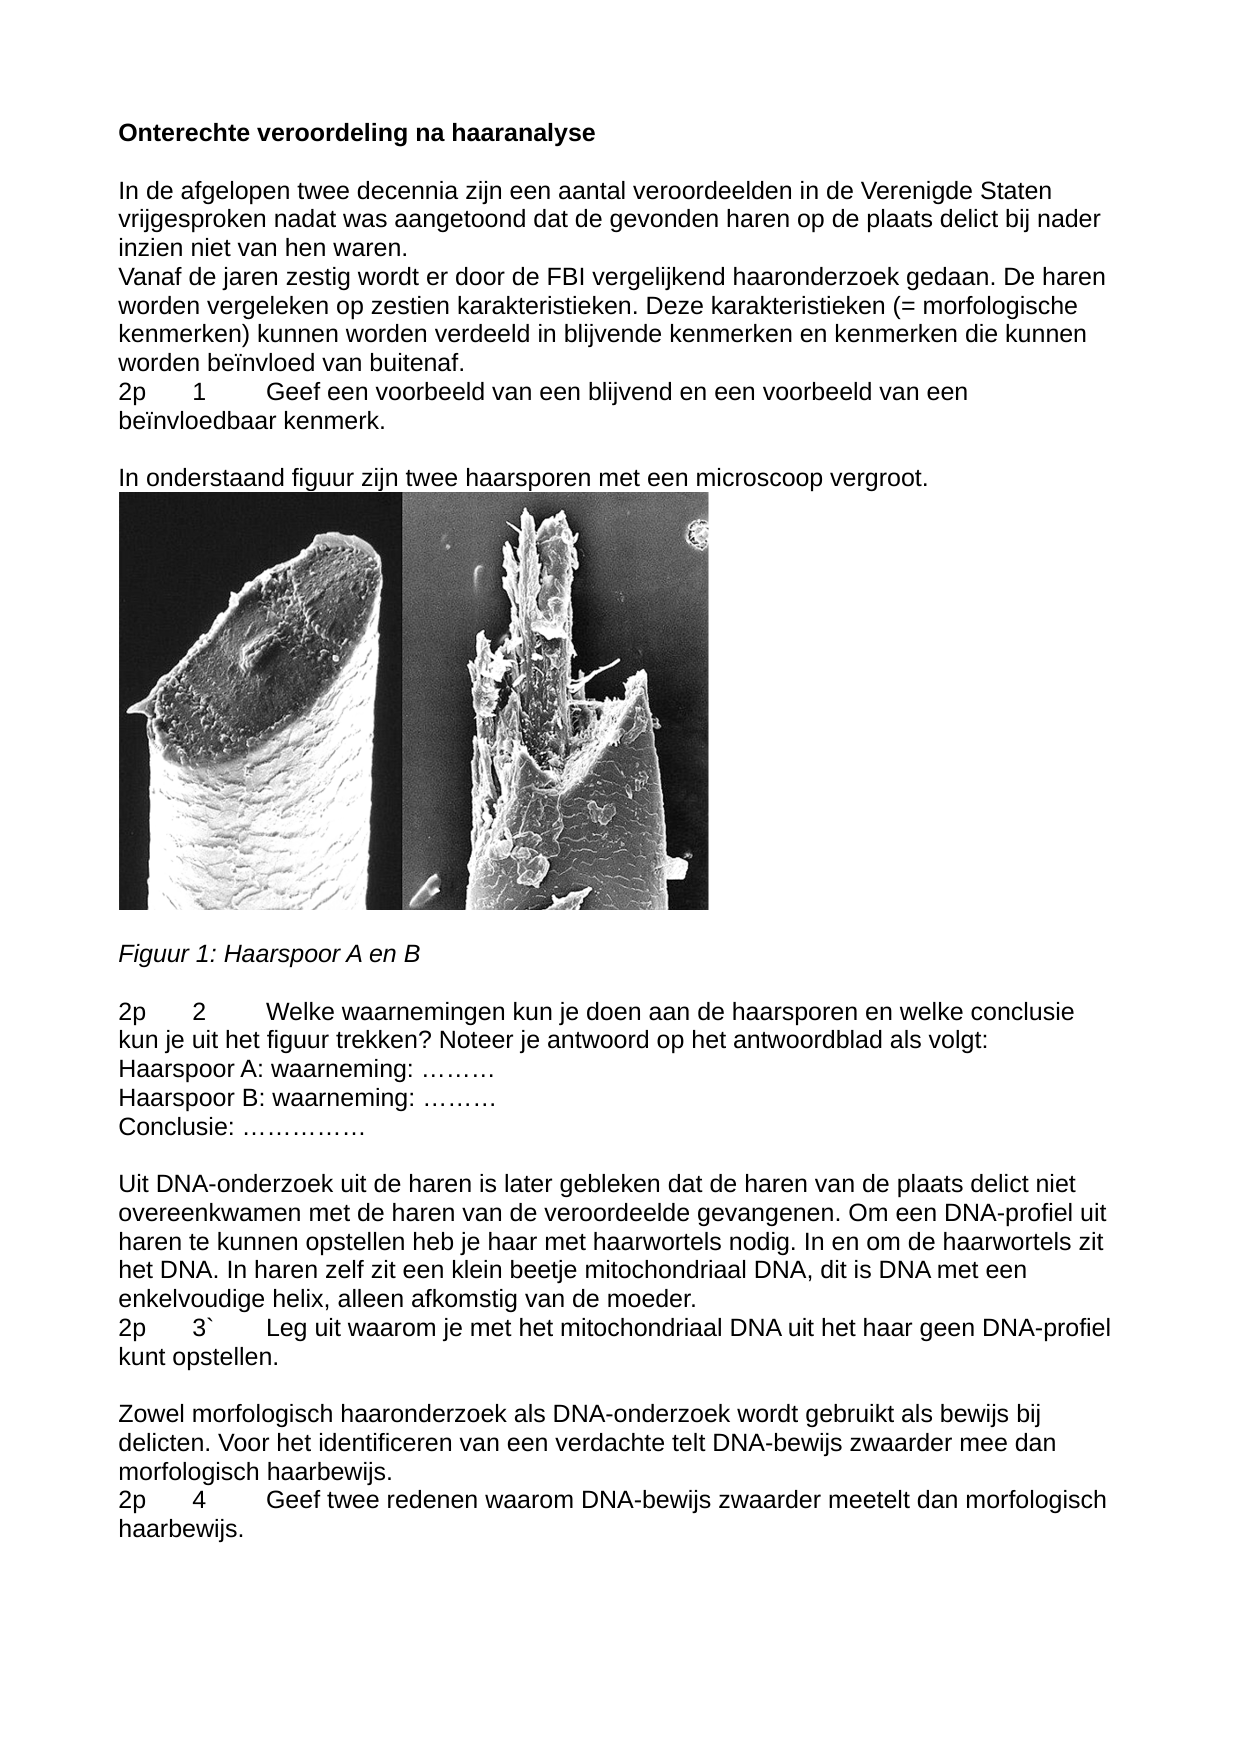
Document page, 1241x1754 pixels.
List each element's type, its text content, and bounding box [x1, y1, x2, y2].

text Haarspoor B: waarneming: ……… [118, 1083, 1122, 1112]
text Uit DNA-onderzoek uit de haren is later gebleken dat de haren van de plaats delict niet overeenkwamen met de haren van de veroordeelde gevangenen. Om een DNA-profiel uit haren te kunnen opstellen heb je haar met haarwortels nodig. In en om de haarwortels zit het DNA. In haren zelf zit een klein beetje mitochondriaal DNA, dit is DNA met een enkelvoudige helix, alleen afkomstig van de moeder. [118, 1169, 1122, 1313]
text Zowel morfologisch haaronderzoek als DNA-onderzoek wordt gebruikt als bewijs bij delicten. Voor het identificeren van een verdachte telt DNA-bewijs zwaarder mee dan morfologisch haarbewijs. [118, 1399, 1122, 1486]
picture [118, 491, 709, 911]
text 2p 4 Geef twee redenen waarom DNA-bewijs zwaarder meetelt dan morfologisch haarbewijs. [118, 1486, 1122, 1543]
text 2p 1 Geef een voorbeeld van een blijvend en een voorbeeld van een beïnvloedbaar kenmerk. [118, 377, 1122, 434]
text Conclusie: …………… [118, 1112, 1122, 1141]
text Onterechte veroordeling na haaranalyse [118, 118, 1122, 147]
text 2p 3` Leg uit waarom je met het mitochondriaal DNA uit het haar geen DNA-profiel kunt opstellen. [118, 1313, 1122, 1371]
text 2p 2 Welke waarnemingen kun je doen aan de haarsporen en welke conclusie kun je uit het figuur trekken? Noteer je antwoord op het antwoordblad als volgt: [118, 997, 1122, 1054]
text Figuur 1: Haarspoor A en B [118, 939, 1122, 968]
text In onderstaand figuur zijn twee haarsporen met een microscoop vergroot. [118, 463, 1122, 492]
text In de afgelopen twee decennia zijn een aantal veroordeelden in de Verenigde Staten vrijgesproken nadat was aangetoond dat de gevonden haren op de plaats delict bij nader inzien niet van hen waren. [118, 176, 1122, 262]
text Haarspoor A: waarneming: ……… [118, 1054, 1122, 1083]
text Vanaf de jaren zestig wordt er door de FBI vergelijkend haaronderzoek gedaan. De haren worden vergeleken op zestien karakteristieken. Deze karakteristieken (= morfologische kenmerken) kunnen worden verdeeld in blijvende kenmerken en kenmerken die kunnen worden beïnvloed van buitenaf. [118, 262, 1122, 377]
